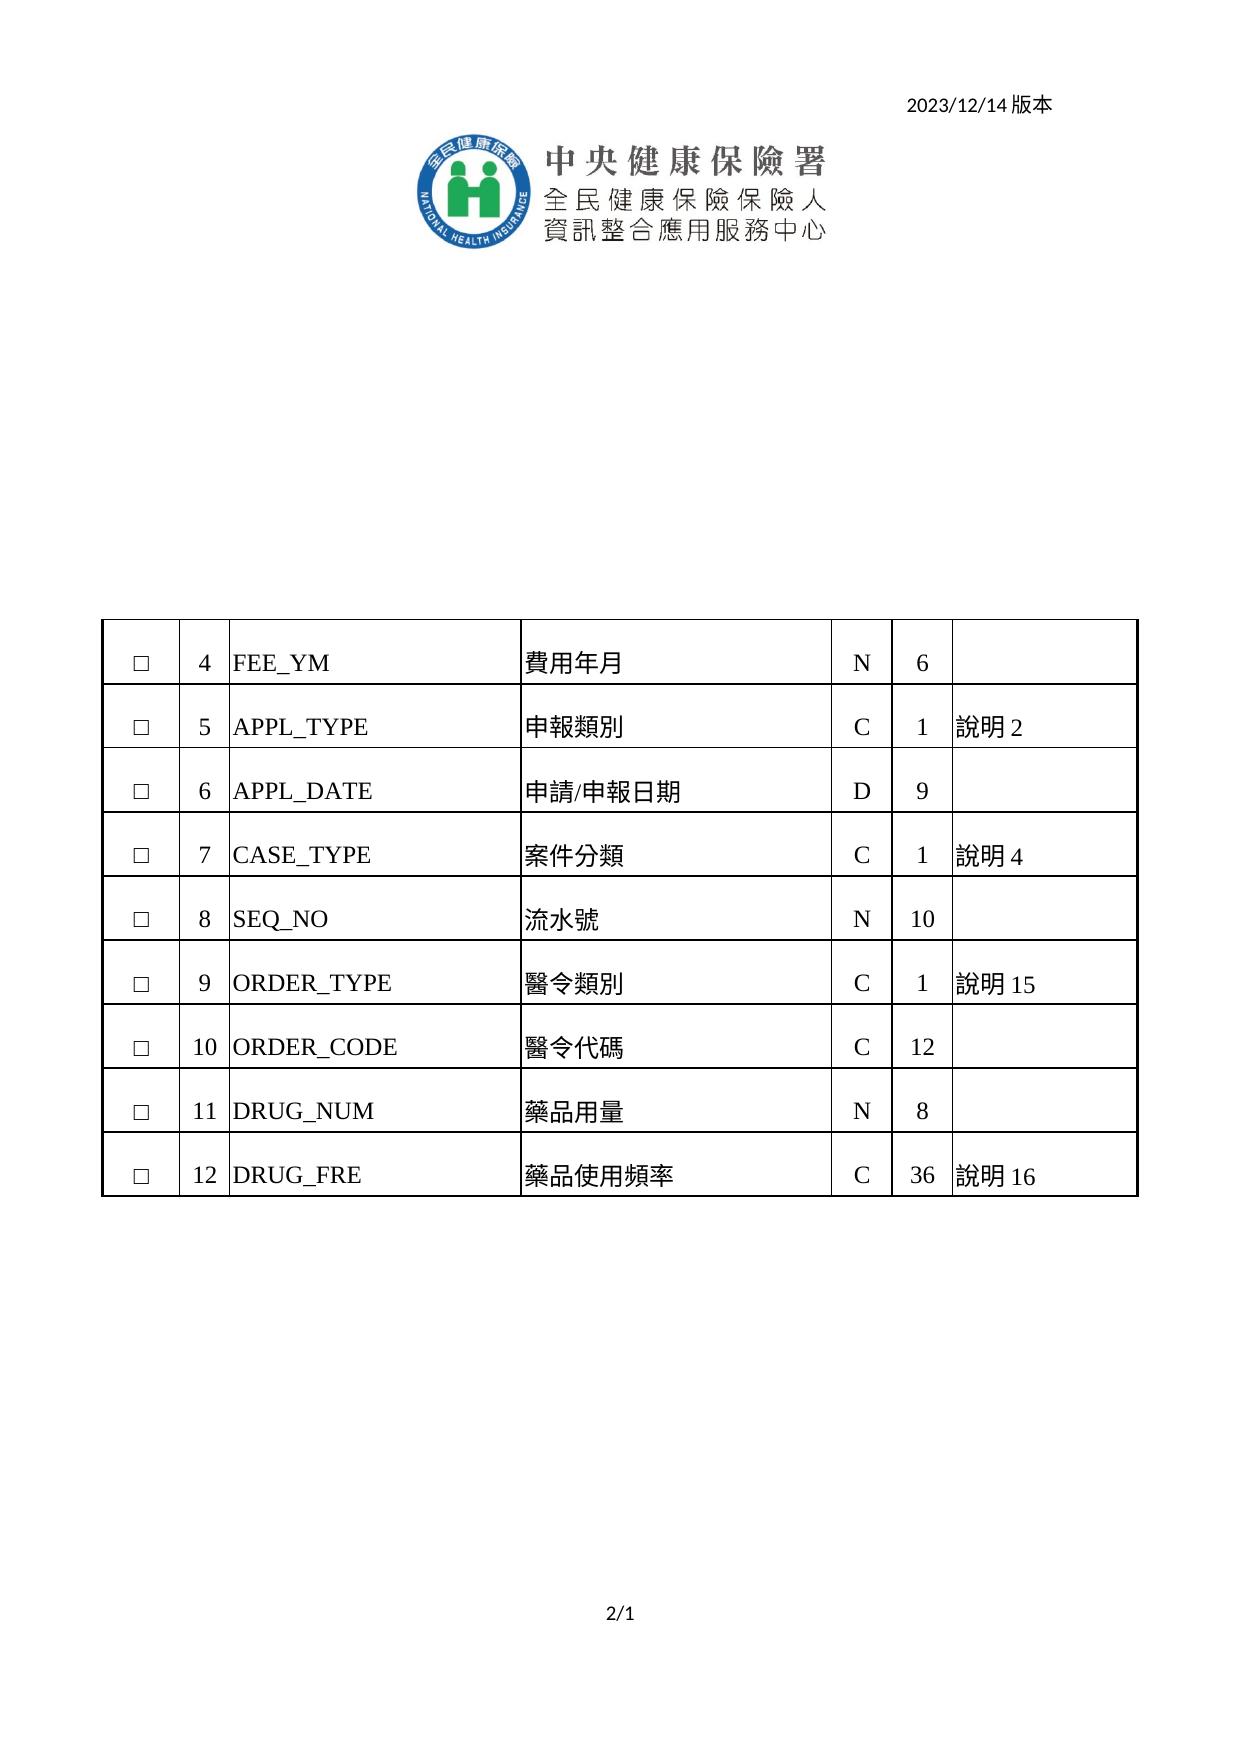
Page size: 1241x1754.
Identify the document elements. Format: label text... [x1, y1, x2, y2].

table_cell D [832, 748, 891, 811]
table_cell 1 [893, 941, 952, 1003]
table_cell 流水號 [522, 877, 831, 939]
table_cell SEQ_NO [230, 877, 520, 939]
table_cell [953, 620, 1136, 683]
table_cell [953, 748, 1136, 811]
table_cell 申請/申報日期 [522, 748, 831, 811]
table_cell 9 [180, 941, 229, 1003]
table_cell □ [104, 877, 179, 939]
table_cell □ [104, 941, 179, 1003]
table_cell 醫令類別 [522, 941, 831, 1003]
table_cell 1 [893, 685, 952, 747]
table_cell C [832, 1133, 891, 1195]
table_cell 說明2 [953, 685, 1136, 747]
table_cell □ [104, 748, 179, 811]
table_cell 申報類別 [522, 685, 831, 747]
table_cell ORDER_TYPE [230, 941, 520, 1003]
table_cell N [832, 1069, 891, 1131]
table_cell C [832, 1005, 891, 1067]
table_cell 6 [180, 748, 229, 811]
table_cell DRUG_NUM [230, 1069, 520, 1131]
table_cell 5 [180, 685, 229, 747]
table_cell APPL_DATE [230, 748, 520, 811]
table_cell 8 [893, 1069, 952, 1131]
table_cell 9 [893, 748, 952, 811]
table_cell [953, 1069, 1136, 1131]
table_cell 說明4 [953, 813, 1136, 875]
table_cell N [832, 877, 891, 939]
table_cell ORDER_CODE [230, 1005, 520, 1067]
table_cell C [832, 813, 891, 875]
table_cell □ [104, 1069, 179, 1131]
table_cell 醫令代碼 [522, 1005, 831, 1067]
table_cell 案件分類 [522, 813, 831, 875]
table_cell □ [104, 813, 179, 875]
table_cell 藥品使用頻率 [522, 1133, 831, 1195]
table_cell □ [104, 1133, 179, 1195]
table_cell [953, 1005, 1136, 1067]
table_cell APPL_TYPE [230, 685, 520, 747]
table_cell [953, 877, 1136, 939]
table_cell FEE_YM [230, 620, 520, 683]
table_cell 1 [893, 813, 952, 875]
table_cell 10 [180, 1005, 229, 1067]
table_cell 8 [180, 877, 229, 939]
table_cell CASE_TYPE [230, 813, 520, 875]
table_cell □ [104, 620, 179, 683]
table_cell 7 [180, 813, 229, 875]
table_cell 12 [893, 1005, 952, 1067]
table_cell 11 [180, 1069, 229, 1131]
table_cell C [832, 941, 891, 1003]
table_cell DRUG_FRE [230, 1133, 520, 1195]
table_cell 藥品用量 [522, 1069, 831, 1131]
table_cell N [832, 620, 891, 683]
table_cell 說明16 [953, 1133, 1136, 1195]
table_cell 說明15 [953, 941, 1136, 1003]
table_cell □ [104, 1005, 179, 1067]
table_cell 12 [180, 1133, 229, 1195]
table_cell 36 [893, 1133, 952, 1195]
table_cell 費用年月 [522, 620, 831, 683]
table_cell 6 [893, 620, 952, 683]
table_cell □ [104, 685, 179, 747]
table_cell C [832, 685, 891, 747]
table_cell 10 [893, 877, 952, 939]
table_cell 4 [180, 620, 229, 683]
